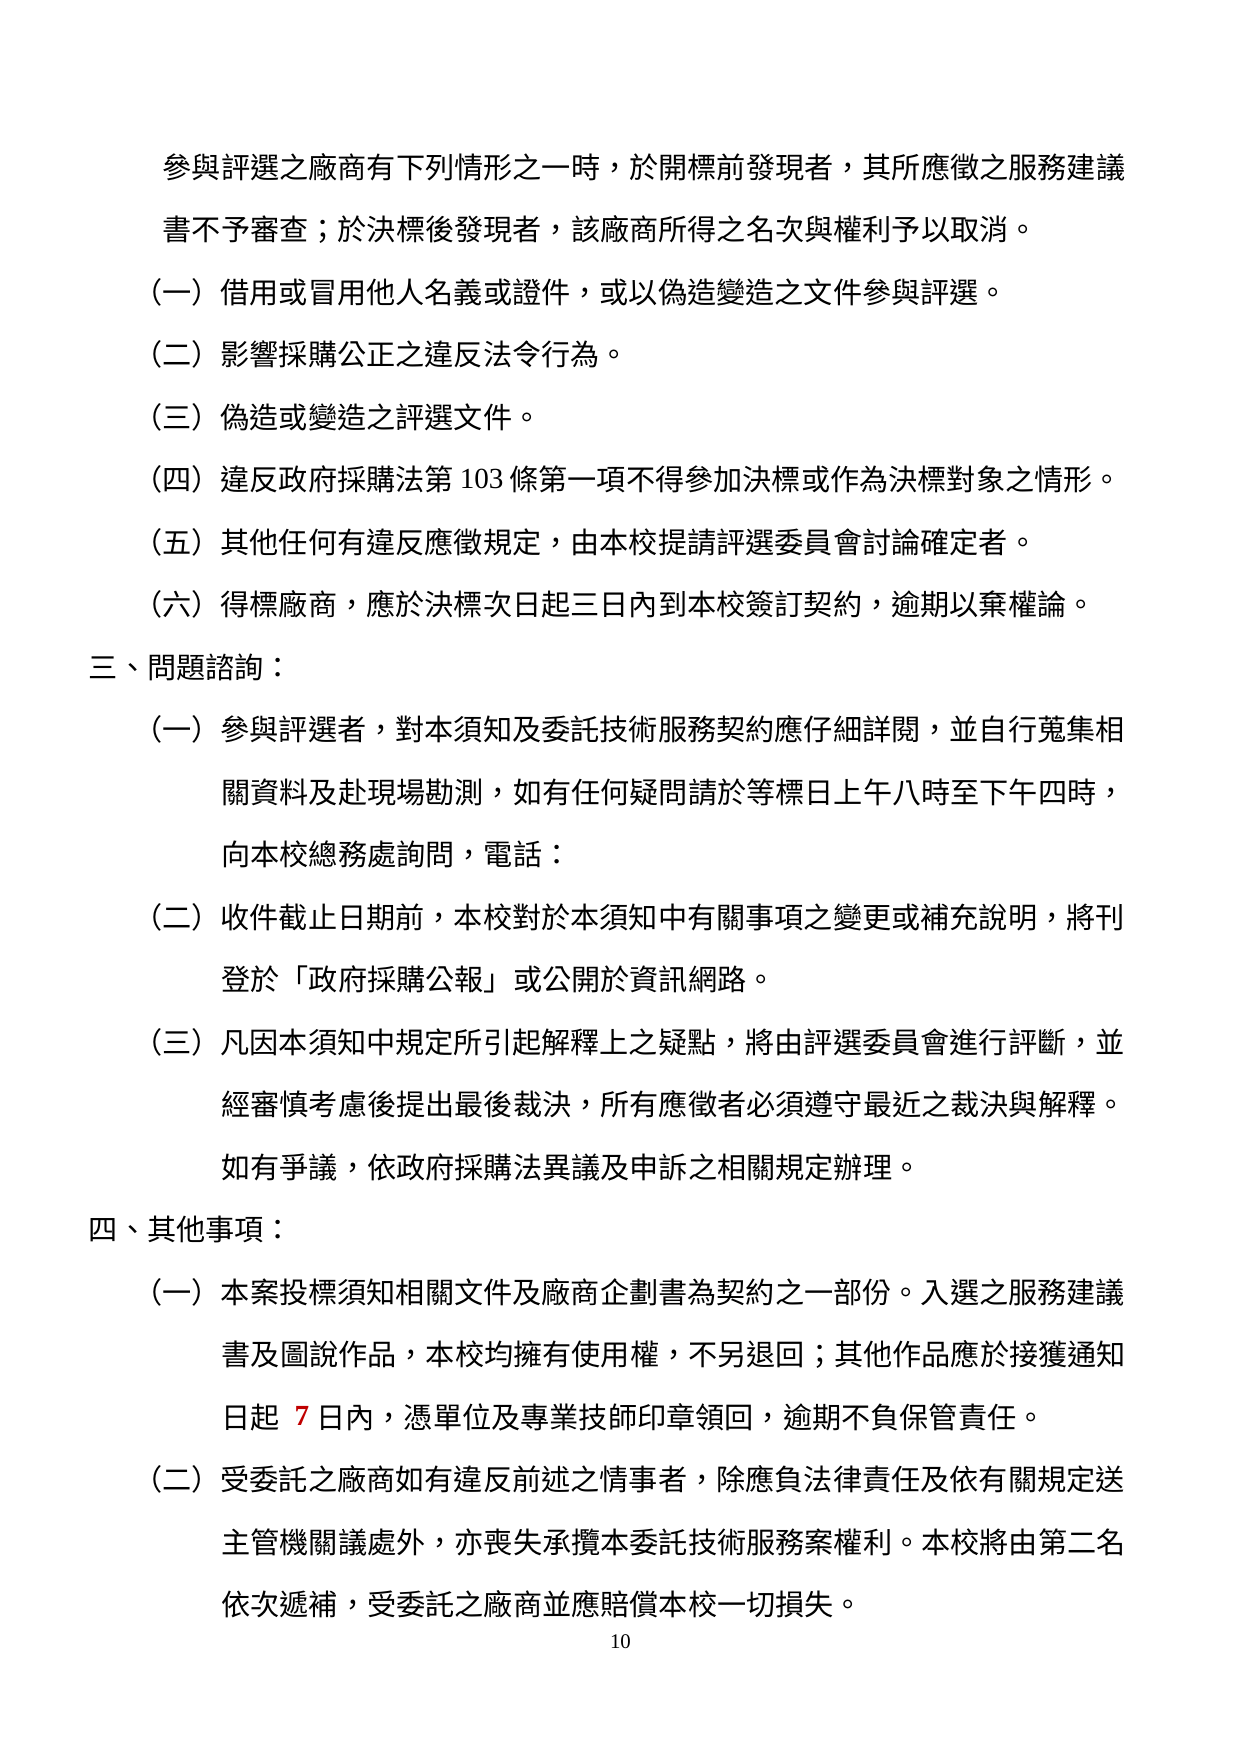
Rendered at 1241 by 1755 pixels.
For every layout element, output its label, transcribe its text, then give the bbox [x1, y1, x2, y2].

text 三、問題諮詢： [89, 624, 1152, 686]
text （四）違反政府採購法第103條第一項不得參加決標或作為決標對象之情形。 [133, 436, 1152, 499]
text （三）偽造或變造之評選文件。 [133, 374, 1152, 436]
text （六）得標廠商，應於決標次日起三日內到本校簽訂契約，逾期以棄權論。 [133, 561, 1152, 624]
text （五）其他任何有違反應徵規定，由本校提請評選委員會討論確定者。 [133, 499, 1152, 561]
text （二）收件截止日期前，本校對於本須知中有關事項之變更或補充說明，將刊登於「政府採購公報」或公開於資訊網路。 [133, 874, 1152, 999]
text （一）借用或冒用他人名義或證件，或以偽造變造之文件參與評選。 [133, 249, 1152, 311]
text （二）受委託之廠商如有違反前述之情事者，除應負法律責任及依有關規定送主管機關議處外，亦喪失承攬本委託技術服務案權利。本校將由第二名依次遞補，受委託之廠商並應賠償本校一切損失。 [133, 1436, 1152, 1624]
text 參與評選之廠商有下列情形之一時，於開標前發現者，其所應徵之服務建議書不予審查；於決標後發現者，該廠商所得之名次與權利予以取消。 [162, 124, 1152, 249]
text （二）影響採購公正之違反法令行為。 [133, 311, 1152, 374]
text （一）參與評選者，對本須知及委託技術服務契約應仔細詳閱，並自行蒐集相關資料及赴現場勘測，如有任何疑問請於等標日上午八時至下午四時，向本校總務處詢問，電話： [133, 686, 1152, 874]
text （一）本案投標須知相關文件及廠商企劃書為契約之一部份。入選之服務建議書及圖說作品，本校均擁有使用權，不另退回；其他作品應於接獲通知日起 7 日內，憑單位及專業技師印章領回，逾期不負保管責任。 [133, 1249, 1152, 1436]
text 四、其他事項： [89, 1186, 1152, 1249]
text （三）凡因本須知中規定所引起解釋上之疑點，將由評選委員會進行評斷，並經審慎考慮後提出最後裁決，所有應徵者必須遵守最近之裁決與解釋。如有爭議，依政府採購法異議及申訴之相關規定辦理。 [133, 999, 1152, 1186]
